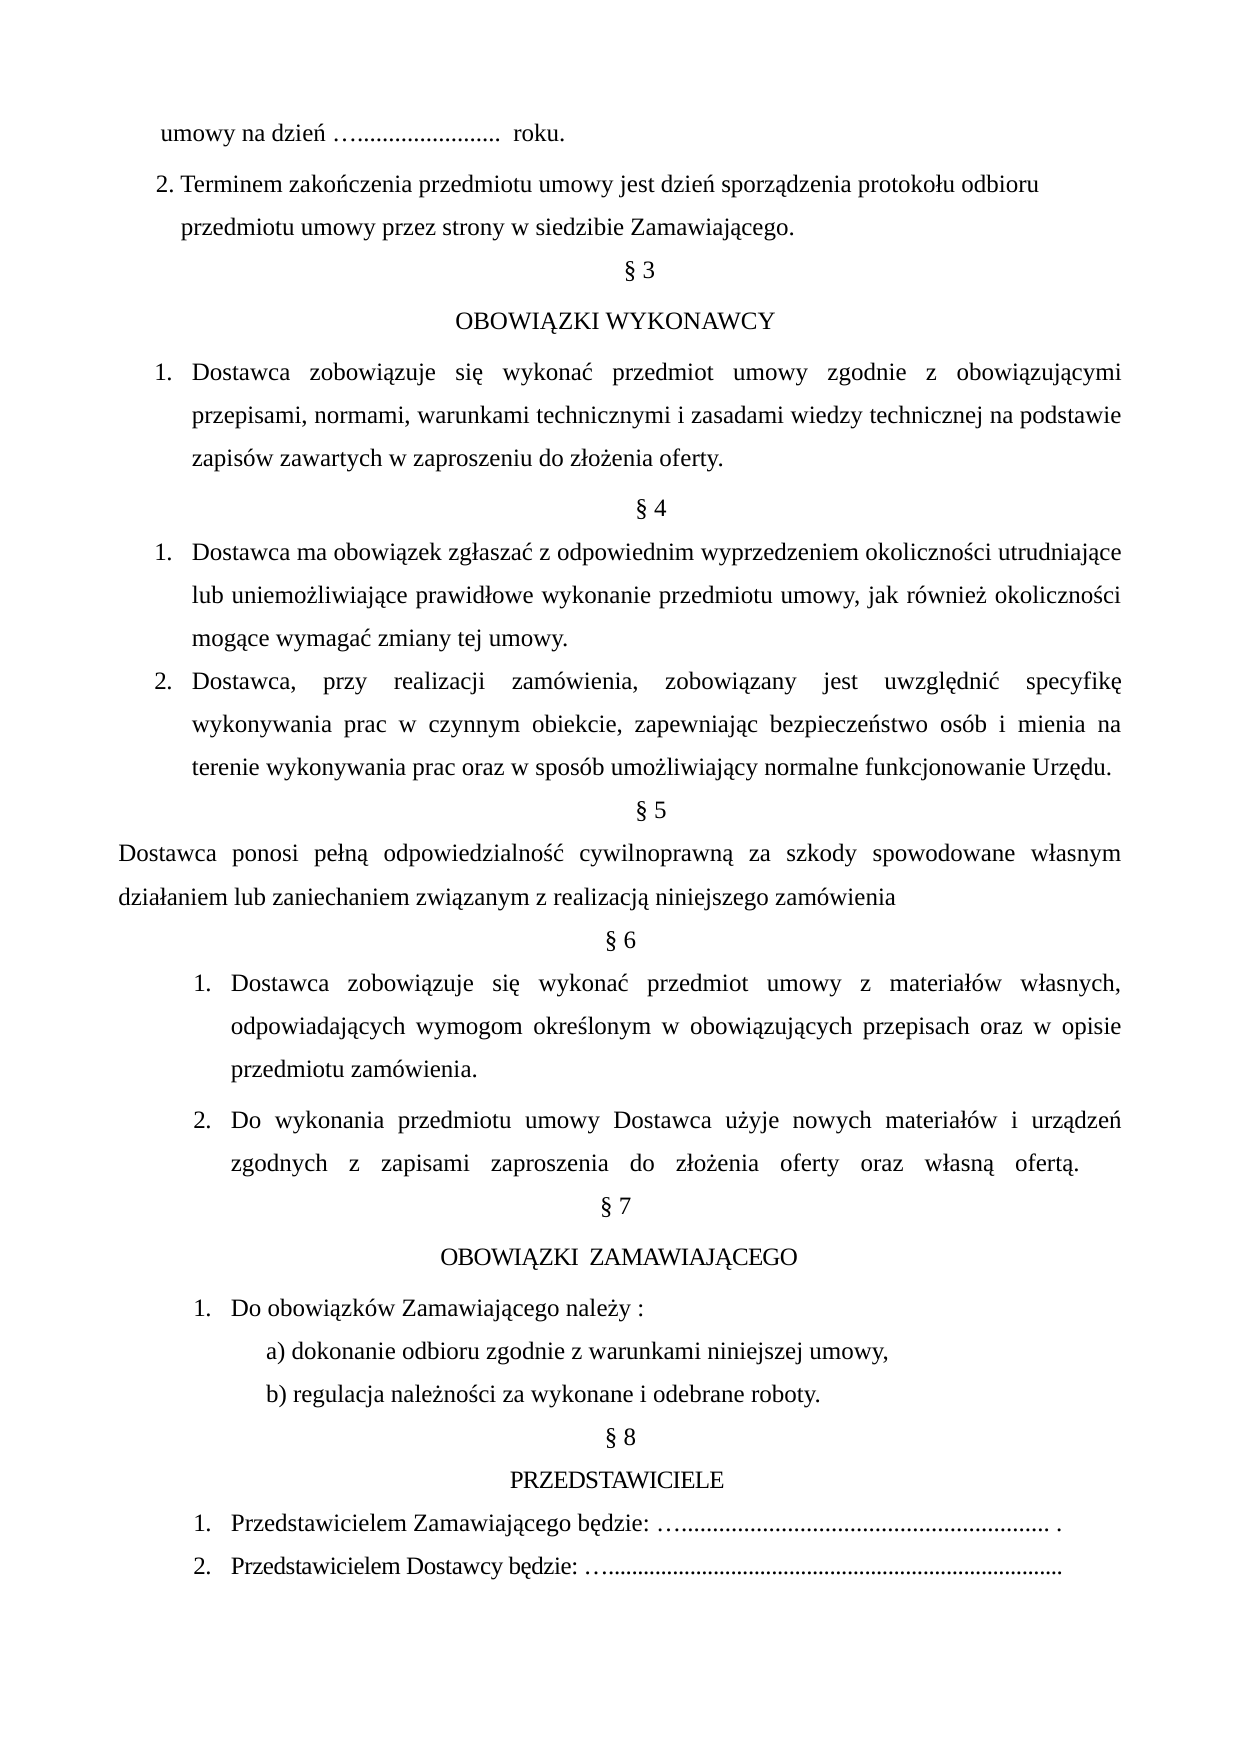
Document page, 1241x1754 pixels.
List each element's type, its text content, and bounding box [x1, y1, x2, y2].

list Dostawca, przy realizacji zamówienia, zobowiązany jest uwzględnić specyfikę wykonywania prac w czynnym obiekcie, zapewniając bezpieczeństwo osób i mienia na terenie wykonywania prac oraz w sposób umożliwiający normalne funkcjonowanie Urzędu. [154, 666, 1122, 781]
list Dostawca zobowiązuje się wykonać przedmiot umowy z materiałów własnych, odpowiadających wymogom określonym w obowiązujących przepisach oraz w opisie przedmiotu zamówienia. [193, 968, 1122, 1083]
list Dostawca ma obowiązek zgłaszać z odpowiednim wyprzedzeniem okoliczności utrudniające lub uniemożliwiające prawidłowe wykonanie przedmiotu umowy, jak również okoliczności mogące wymagać zmiany tej umowy. [154, 537, 1122, 652]
text PRZEDSTAWICIELE [118, 1465, 1122, 1494]
text § 6 [118, 925, 1122, 953]
text b) regulacja należności za wykonane i odebrane roboty. [118, 1379, 1122, 1408]
list umowy na dzień …....................... roku. [160, 118, 1122, 147]
text 2. Terminem zakończenia przedmiotu umowy jest dzień sporządzenia protokołu odbioru przedmiotu umowy przez strony w siedzibie Zamawiającego. § 3 [118, 169, 1122, 284]
text § 4 [118, 493, 1122, 522]
text a) dokonanie odbioru zgodnie z warunkami niniejszej umowy, [118, 1336, 1122, 1364]
list Przedstawicielem Dostawcy będzie: ….............................................................................. [193, 1551, 1122, 1580]
text § 8 [118, 1422, 1122, 1451]
text OBOWIĄZKI WYKONAWCY [102, 306, 1122, 334]
list Dostawca zobowiązuje się wykonać przedmiot umowy zgodnie z obowiązującymi przepisami, normami, warunkami technicznymi i zasadami wiedzy technicznej na podstawie zapisów zawartych w zaproszeniu do złożenia oferty. [154, 357, 1122, 472]
list Do wykonania przedmiotu umowy Dostawca użyje nowych materiałów i urządzeń zgodnych z zapisami zaproszenia do złożenia oferty oraz własną ofertą. § 7 [193, 1105, 1122, 1220]
list Do obowiązków Zamawiającego należy : [193, 1293, 1122, 1321]
text § 5 [118, 795, 1122, 824]
text OBOWIĄZKI ZAMAWIAJĄCEGO [117, 1242, 1122, 1271]
text Dostawca ponosi pełną odpowiedzialność cywilnoprawną za szkody spowodowane własnym działaniem lub zaniechaniem związanym z realizacją niniejszego zamówienia [118, 838, 1122, 910]
list Przedstawicielem Zamawiającego będzie: …........................................................... . [193, 1508, 1122, 1537]
